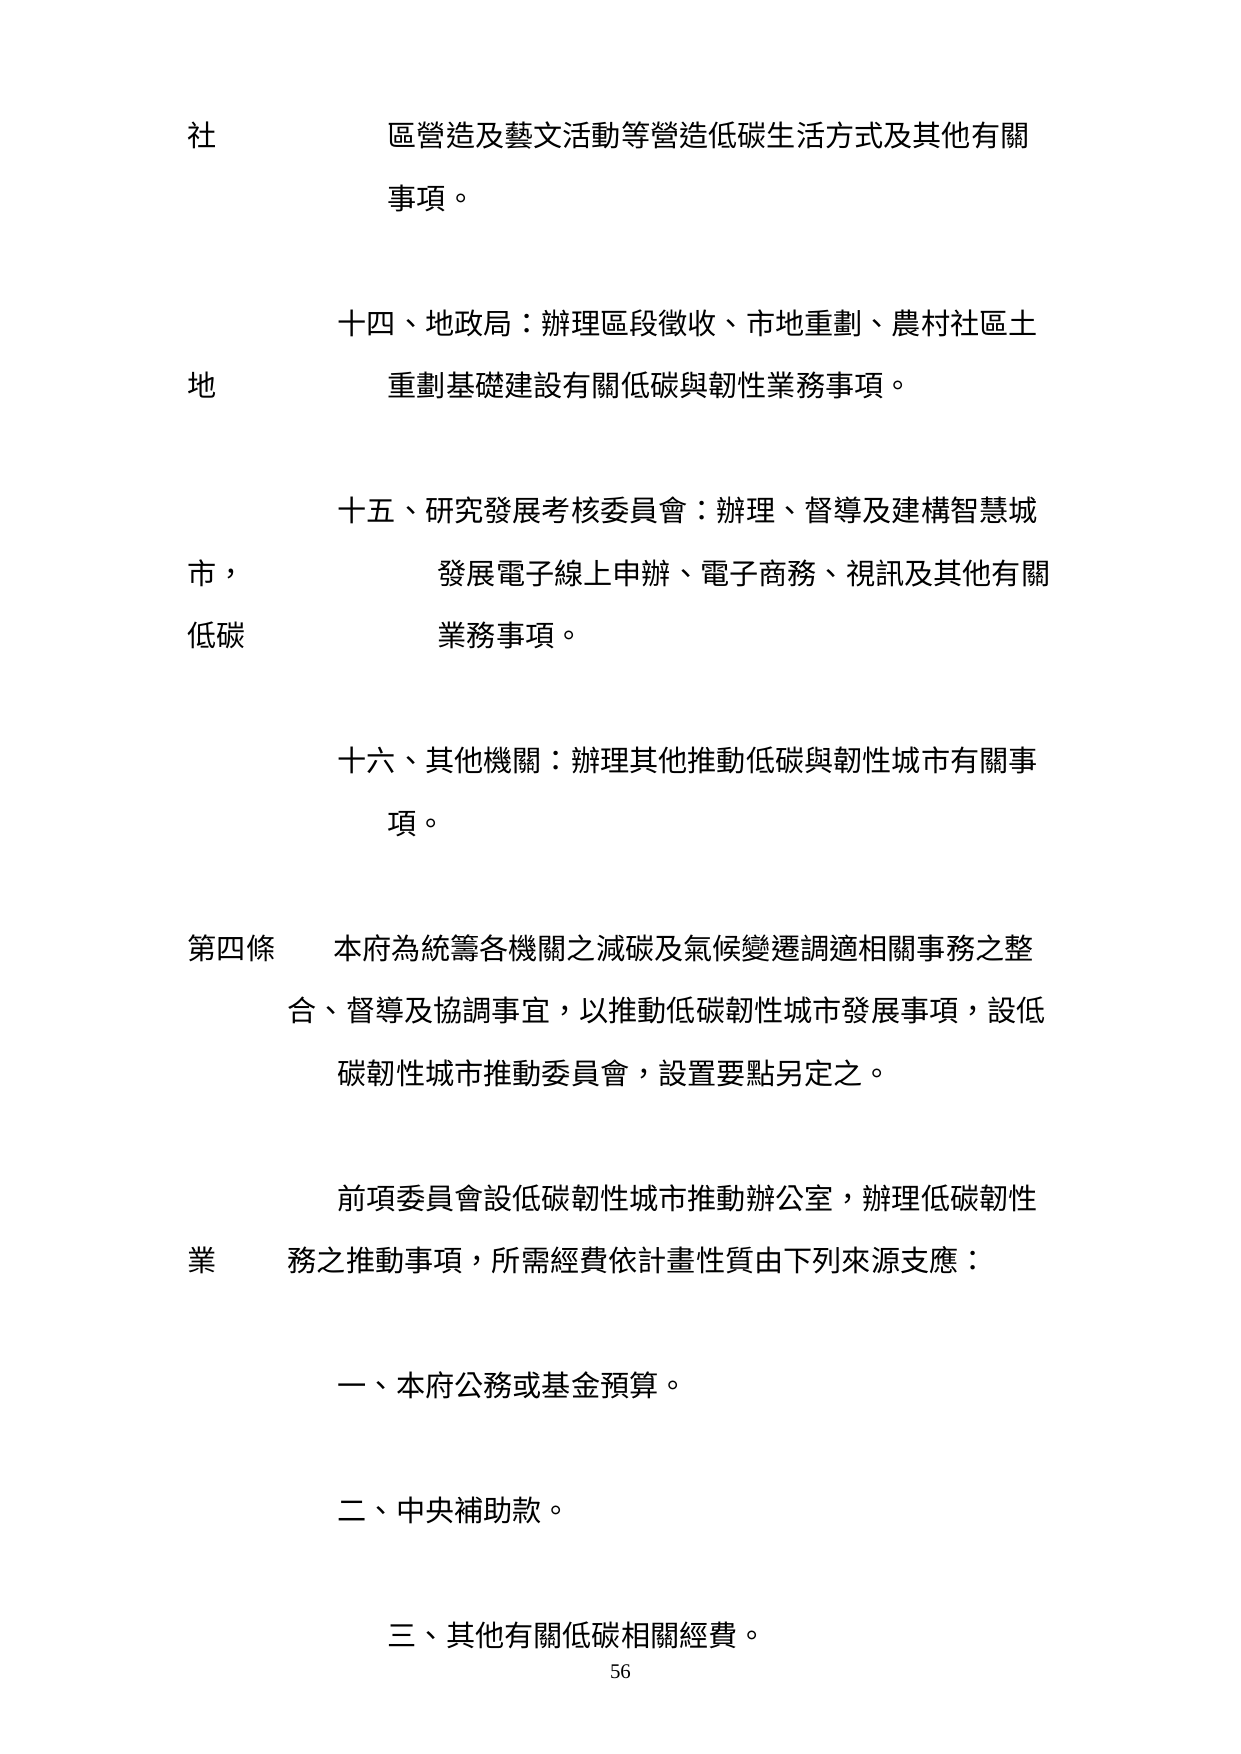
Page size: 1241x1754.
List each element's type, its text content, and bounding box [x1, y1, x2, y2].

text 十五、研究發展考核委員會：辦理、督導及建構智慧城市， 發展電子線上申辦、電子商務、視訊及其他有關低碳 業務事項。 [187, 467, 1053, 655]
text 二、中央補助款。 [187, 1467, 1053, 1530]
text 三、其他有關低碳相關經費。 [187, 1592, 1053, 1655]
text 前項委員會設低碳韌性城市推動辦公室，辦理低碳韌性業 務之推動事項，所需經費依計畫性質由下列來源支應： [187, 1155, 1053, 1280]
text 社 區營造及藝文活動等營造低碳生活方式及其他有關 事項。 [187, 92, 1053, 217]
text 第四條 本府為統籌各機關之減碳及氣候變遷調適相關事務之整 合、督導及協調事宜，以推動低碳韌性城市發展事項，設低 碳韌性城市推動委員會，設置要點另定之。 [187, 905, 1053, 1092]
text 十四、地政局：辦理區段徵收、市地重劃、農村社區土地 重劃基礎建設有關低碳與韌性業務事項。 [187, 280, 1053, 405]
text 一、本府公務或基金預算。 [187, 1342, 1053, 1405]
text 十六、其他機關：辦理其他推動低碳與韌性城市有關事 項。 [187, 717, 1053, 842]
